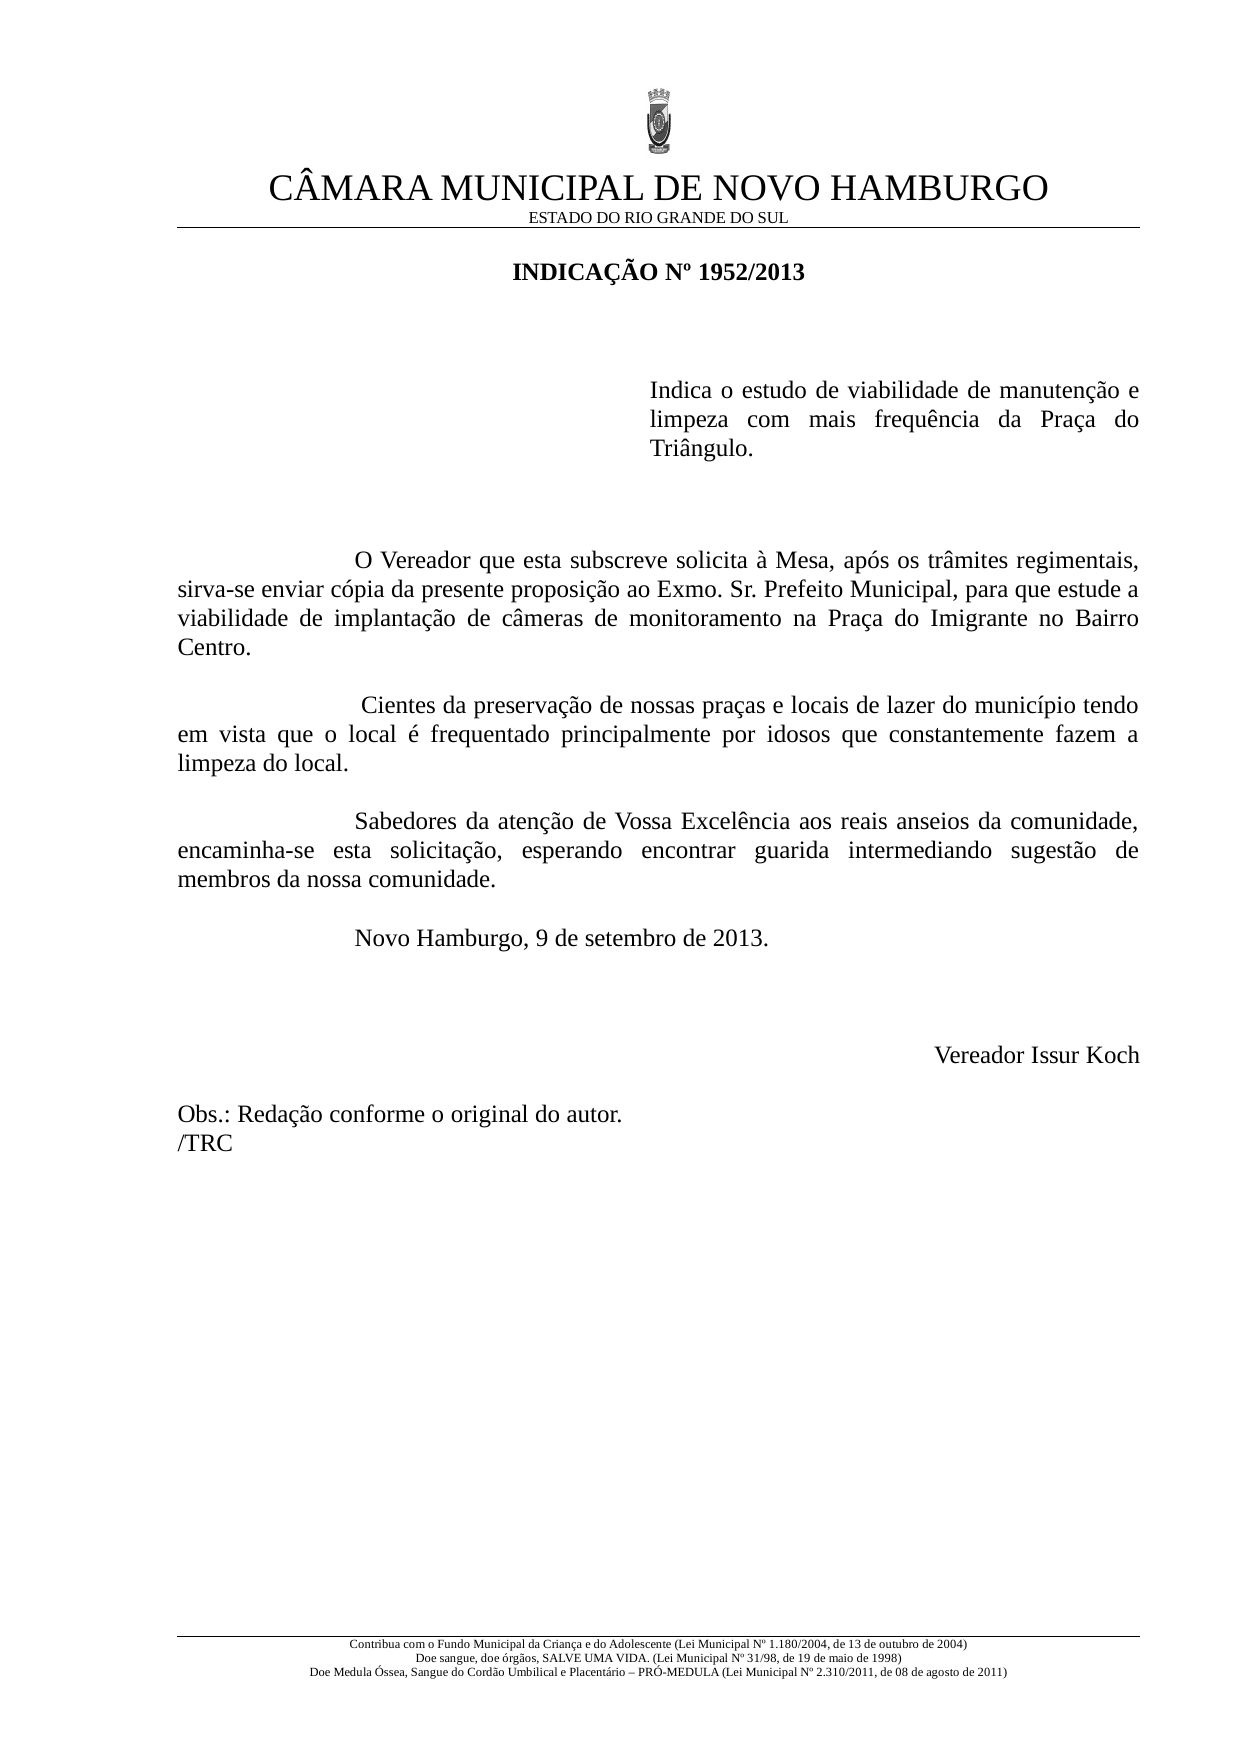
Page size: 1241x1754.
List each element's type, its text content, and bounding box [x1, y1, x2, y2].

text Cientes da preservação de nossas praças e locais de lazer do município tendo em vista que o local é frequentado principalmente por idosos que constantemente fazem a limpeza do local. [177, 690, 1140, 777]
text /TRC [177, 1128, 1140, 1157]
text Vereador Issur Koch [177, 1040, 1140, 1069]
text Novo Hamburgo, 9 de setembro de 2013. [177, 923, 1140, 952]
text Obs.: Redação conforme o original do autor. [177, 1098, 1140, 1128]
text O Vereador que esta subscreve solicita à Mesa, após os trâmites regimentais, sirva-se enviar cópia da presente proposição ao Exmo. Sr. Prefeito Municipal, para que estude a viabilidade de implantação de câmeras de monitoramento na Praça do Imigrante no Bairro Centro. [177, 544, 1140, 661]
text Indica o estudo de viabilidade de manutenção e limpeza com mais frequência da Praça do Triângulo. [649, 375, 1140, 462]
text Sabedores da atenção de Vossa Excelência aos reais anseios da comunidade, encaminha-se esta solicitação, esperando encontrar guarida intermediando sugestão de membros da nossa comunidade. [177, 806, 1140, 893]
text INDICAÇÃO Nº 1952/2013 [177, 257, 1140, 286]
